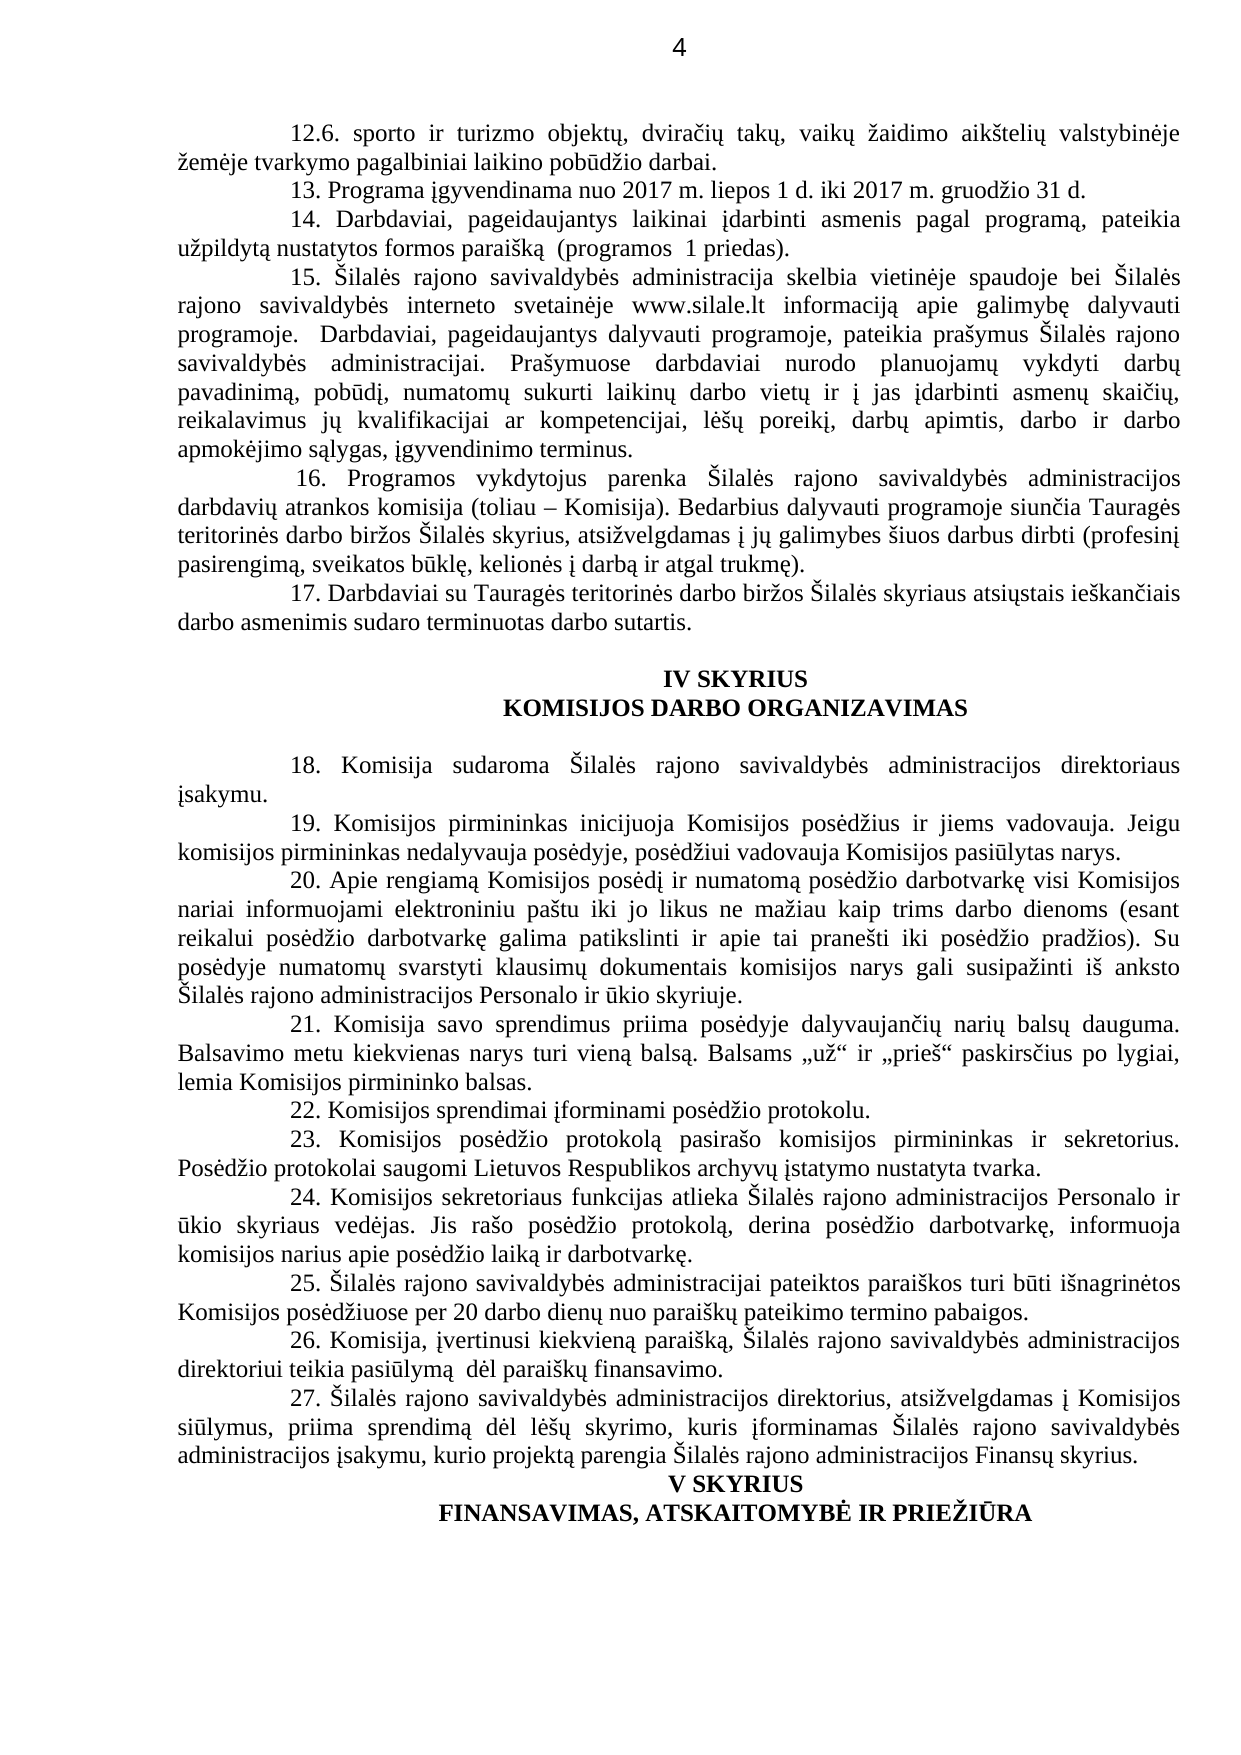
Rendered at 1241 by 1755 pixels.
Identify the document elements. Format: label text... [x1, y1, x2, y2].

text 21. Komisija savo sprendimus priima posėdyje dalyvaujančių narių balsų dauguma. Balsavimo metu kiekvienas narys turi vieną balsą. Balsams „už“ ir „prieš“ paskirsčius po lygiai, lemia Komisijos pirmininko balsas. [177, 1009, 1181, 1096]
text 25. Šilalės rajono savivaldybės administracijai pateiktos paraiškos turi būti išnagrinėtos Komisijos posėdžiuose per 20 darbo dienų nuo paraiškų pateikimo termino pabaigos. [177, 1268, 1181, 1326]
text 23. Komisijos posėdžio protokolą pasirašo komisijos pirmininkas ir sekretorius. Posėdžio protokolai saugomi Lietuvos Respublikos archyvų įstatymo nustatyta tvarka. [177, 1124, 1181, 1182]
text FINANSAVIMAS, ATSKAITOMYBĖ IR PRIEŽIŪRA [177, 1498, 1181, 1527]
text 20. Apie rengiamą Komisijos posėdį ir numatomą posėdžio darbotvarkę visi Komisijos nariai informuojami elektroniniu paštu iki jo likus ne mažiau kaip trims darbo dienoms (esant reikalui posėdžio darbotvarkę galima patikslinti ir apie tai pranešti iki posėdžio pradžios). Su posėdyje numatomų svarstyti klausimų dokumentais komisijos narys gali susipažinti iš anksto Šilalės rajono administracijos Personalo ir ūkio skyriuje. [177, 866, 1181, 1009]
text 18. Komisija sudaroma Šilalės rajono savivaldybės administracijos direktoriaus įsakymu. [177, 751, 1181, 808]
text KOMISIJOS DARBO ORGANIZAVIMAS [177, 693, 1181, 722]
text 14. Darbdaviai, pageidaujantys laikinai įdarbinti asmenis pagal programą, pateikia užpildytą nustatytos formos paraišką (programos 1 priedas). [177, 204, 1181, 262]
text 12.6. sporto ir turizmo objektų, dviračių takų, vaikų žaidimo aikštelių valstybinėje žemėje tvarkymo pagalbiniai laikino pobūdžio darbai. [177, 118, 1181, 176]
text 17. Darbdaviai su Tauragės teritorinės darbo biržos Šilalės skyriaus atsiųstais ieškančiais darbo asmenimis sudaro terminuotas darbo sutartis. [177, 578, 1181, 636]
text 24. Komisijos sekretoriaus funkcijas atlieka Šilalės rajono administracijos Personalo ir ūkio skyriaus vedėjas. Jis rašo posėdžio protokolą, derina posėdžio darbotvarkę, informuoja komisijos narius apie posėdžio laiką ir darbotvarkę. [177, 1182, 1181, 1268]
text 13. Programa įgyvendinama nuo 2017 m. liepos 1 d. iki 2017 m. gruodžio 31 d. [177, 176, 1181, 204]
text 26. Komisija, įvertinusi kiekvieną paraišką, Šilalės rajono savivaldybės administracijos direktoriui teikia pasiūlymą dėl paraiškų finansavimo. [177, 1326, 1181, 1383]
text V SKYRIUS [177, 1469, 1181, 1498]
text 15. Šilalės rajono savivaldybės administracija skelbia vietinėje spaudoje bei Šilalės rajono savivaldybės interneto svetainėje www.silale.lt informaciją apie galimybę dalyvauti programoje. Darbdaviai, pageidaujantys dalyvauti programoje, pateikia prašymus Šilalės rajono savivaldybės administracijai. Prašymuose darbdaviai nurodo planuojamų vykdyti darbų pavadinimą, pobūdį, numatomų sukurti laikinų darbo vietų ir į jas įdarbinti asmenų skaičių, reikalavimus jų kvalifikacijai ar kompetencijai, lėšų poreikį, darbų apimtis, darbo ir darbo apmokėjimo sąlygas, įgyvendinimo terminus. [177, 262, 1181, 463]
text 16. Programos vykdytojus parenka Šilalės rajono savivaldybės administracijos darbdavių atrankos komisija (toliau – Komisija). Bedarbius dalyvauti programoje siunčia Tauragės teritorinės darbo biržos Šilalės skyrius, atsižvelgdamas į jų galimybes šiuos darbus dirbti (profesinį pasirengimą, sveikatos būklę, kelionės į darbą ir atgal trukmę). [177, 463, 1181, 578]
text IV SKYRIUS [177, 664, 1181, 693]
text 19. Komisijos pirmininkas inicijuoja Komisijos posėdžius ir jiems vadovauja. Jeigu komisijos pirmininkas nedalyvauja posėdyje, posėdžiui vadovauja Komisijos pasiūlytas narys. [177, 808, 1181, 866]
text 27. Šilalės rajono savivaldybės administracijos direktorius, atsižvelgdamas į Komisijos siūlymus, priima sprendimą dėl lėšų skyrimo, kuris įforminamas Šilalės rajono savivaldybės administracijos įsakymu, kurio projektą parengia Šilalės rajono administracijos Finansų skyrius. [177, 1383, 1181, 1469]
text 22. Komisijos sprendimai įforminami posėdžio protokolu. [177, 1096, 1181, 1124]
